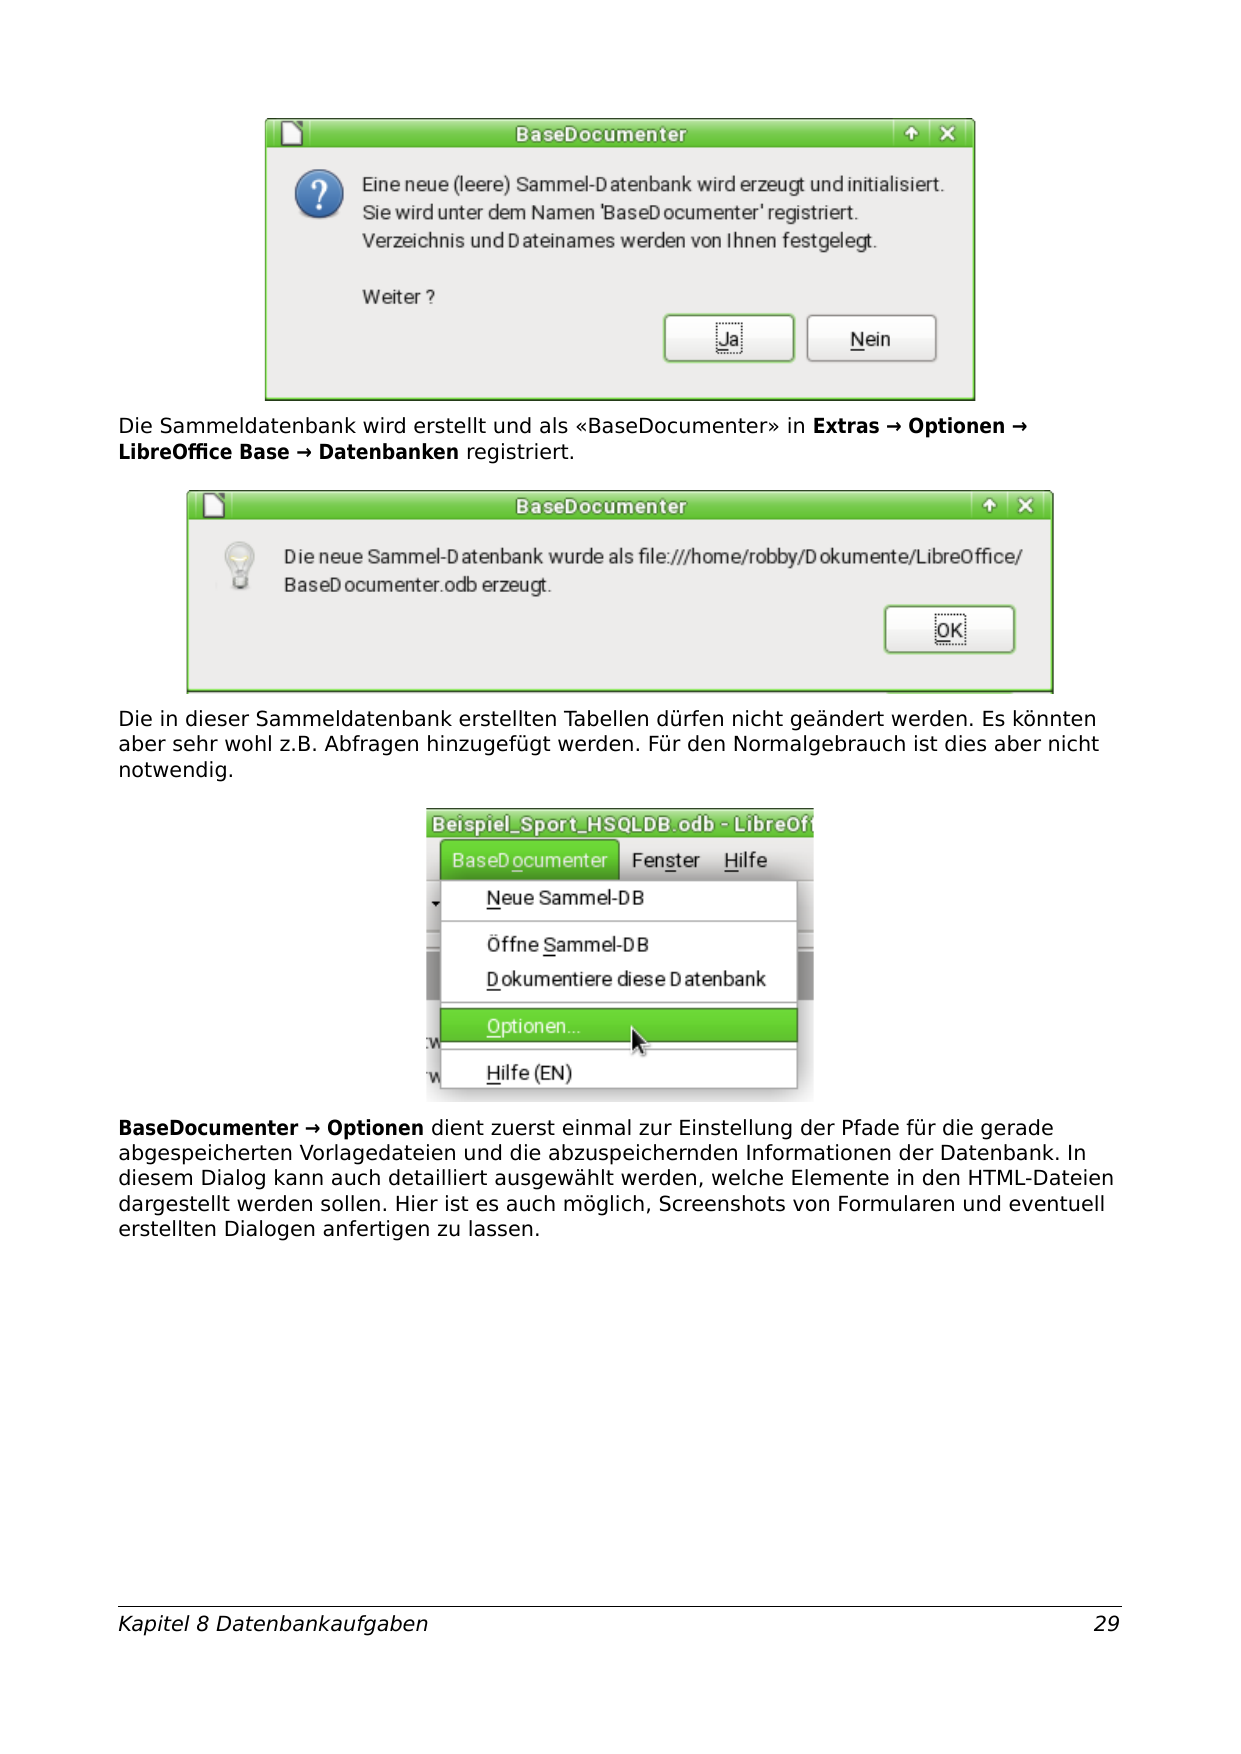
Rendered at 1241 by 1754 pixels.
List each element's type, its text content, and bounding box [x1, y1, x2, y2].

picture [186, 490, 1054, 694]
picture [426, 808, 814, 1102]
text BaseDocumenter → Optionen dient zuerst einmal zur Einstellung der Pfade für die gerade abgespeicherten Vorlagedateien und die abzuspeichernden Informationen der Datenbank. In diesem Dialog kann auch detailliert ausgewählt werden, welche Elemente in den HTML-Dateien dargestellt werden sollen. Hier ist es auch möglich, Screenshots von Formularen und eventuell erstellten Dialogen anfertigen zu lassen. [118, 1116, 1122, 1242]
text Die Sammeldatenbank wird erstellt und als «BaseDocumenter» in Extras → Optionen → LibreOffice Base → Datenbanken registriert. [118, 414, 1122, 464]
picture [264, 118, 976, 401]
text Die in dieser Sammeldatenbank erstellten Tabellen dürfen nicht geändert werden. Es könnten aber sehr wohl z.B. Abfragen hinzugefügt werden. Für den Normalgebrauch ist dies aber nicht notwendig. [118, 707, 1122, 782]
